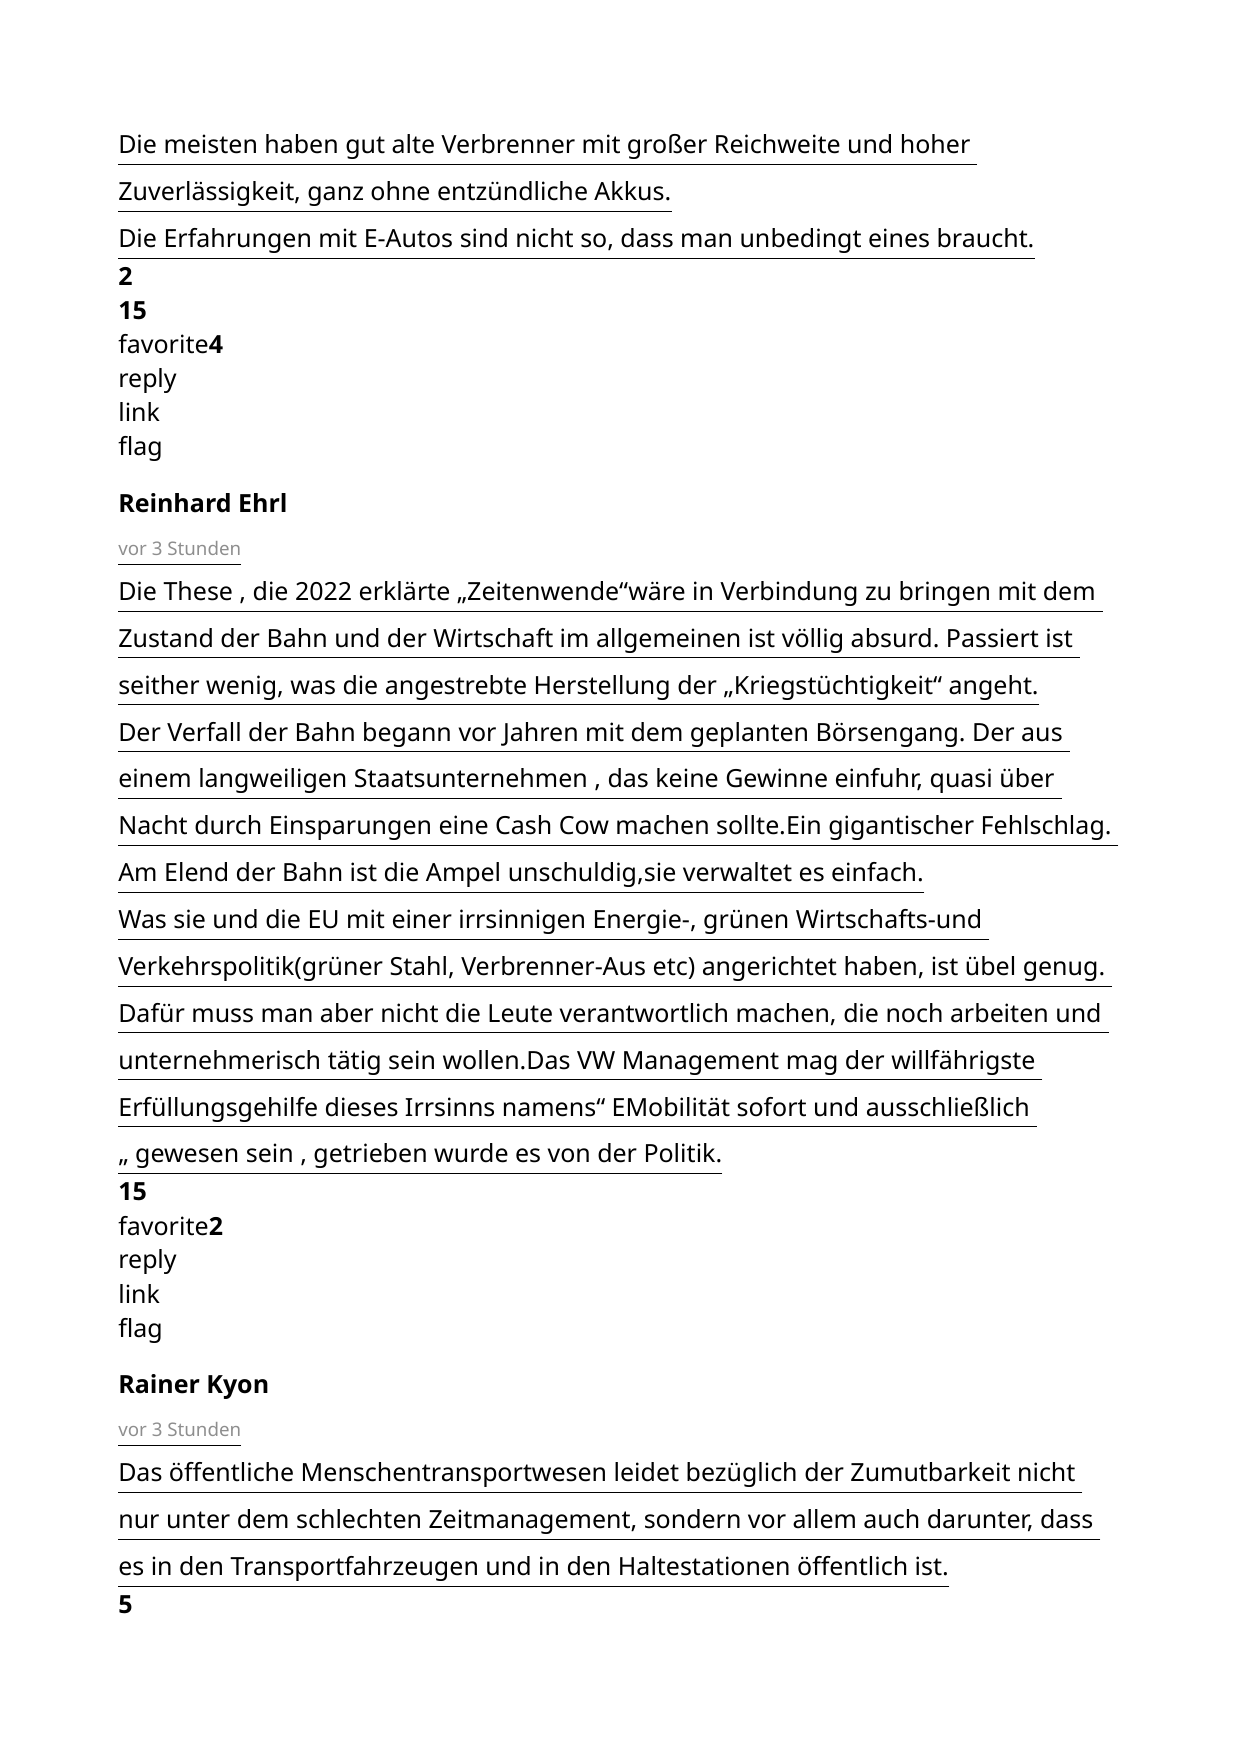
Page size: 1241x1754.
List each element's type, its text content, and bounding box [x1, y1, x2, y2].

text favorite2 [118, 1208, 1122, 1242]
text link [118, 395, 1122, 429]
text Rainer Kyon [118, 1360, 1114, 1401]
text Die These , die 2022 erklärte „Zeitenwende“wäre in Verbindung zu bringen mit dem Zustand der Bahn und der Wirtschaft im allgemeinen ist völlig absurd. Passiert ist seither wenig, was die angestrebte Herstellung der „Kriegstüchtigkeit“ angeht. Der Verfall der Bahn begann vor Jahren mit dem geplanten Börsengang. Der aus einem langweiligen Staatsunternehmen , das keine Gewinne einfuhr, quasi über Nacht durch Einsparungen eine Cash Cow machen sollte.Ein gigantischer Fehlschlag. Am Elend der Bahn ist die Ampel unschuldig,sie verwaltet es einfach. Was sie und die EU mit einer irrsinnigen Energie-, grünen Wirtschafts-und Verkehrspolitik(grüner Stahl, Verbrenner-Aus etc) angerichtet haben, ist übel genug. Dafür muss man aber nicht die Leute verantwortlich machen, die noch arbeiten und unternehmerisch tätig sein wollen.Das VW Management mag der willfährigste Erfüllungsgehilfe dieses Irrsinns namens“ EMobilität sofort und ausschließlich „ gewesen sein , getrieben wurde es von der Politik. [118, 565, 1122, 1174]
text reply [118, 1242, 1122, 1276]
text flag [118, 1310, 1122, 1344]
text 2 [118, 259, 1122, 293]
text 15 [118, 1174, 1122, 1208]
text 5 [118, 1587, 1122, 1621]
text link [118, 1276, 1122, 1310]
text vor 3 Stunden [118, 1416, 1122, 1446]
text Das öffentliche Menschentransportwesen leidet bezüglich der Zumutbarkeit nicht nur unter dem schlechten Zeitmanagement, sondern vor allem auch darunter, dass es in den Transportfahrzeugen und in den Haltestationen öffentlich ist. [118, 1446, 1122, 1587]
text Reinhard Ehrl [118, 479, 1114, 519]
text 15 [118, 293, 1122, 327]
text flag [118, 429, 1122, 463]
text vor 3 Stunden [118, 535, 1122, 565]
text Die meisten haben gut alte Verbrenner mit großer Reichweite und hoher Zuverlässigkeit, ganz ohne entzündliche Akkus. Die Erfahrungen mit E-Autos sind nicht so, dass man unbedingt eines braucht. [118, 118, 1122, 259]
text favorite4 [118, 327, 1122, 361]
text reply [118, 361, 1122, 395]
